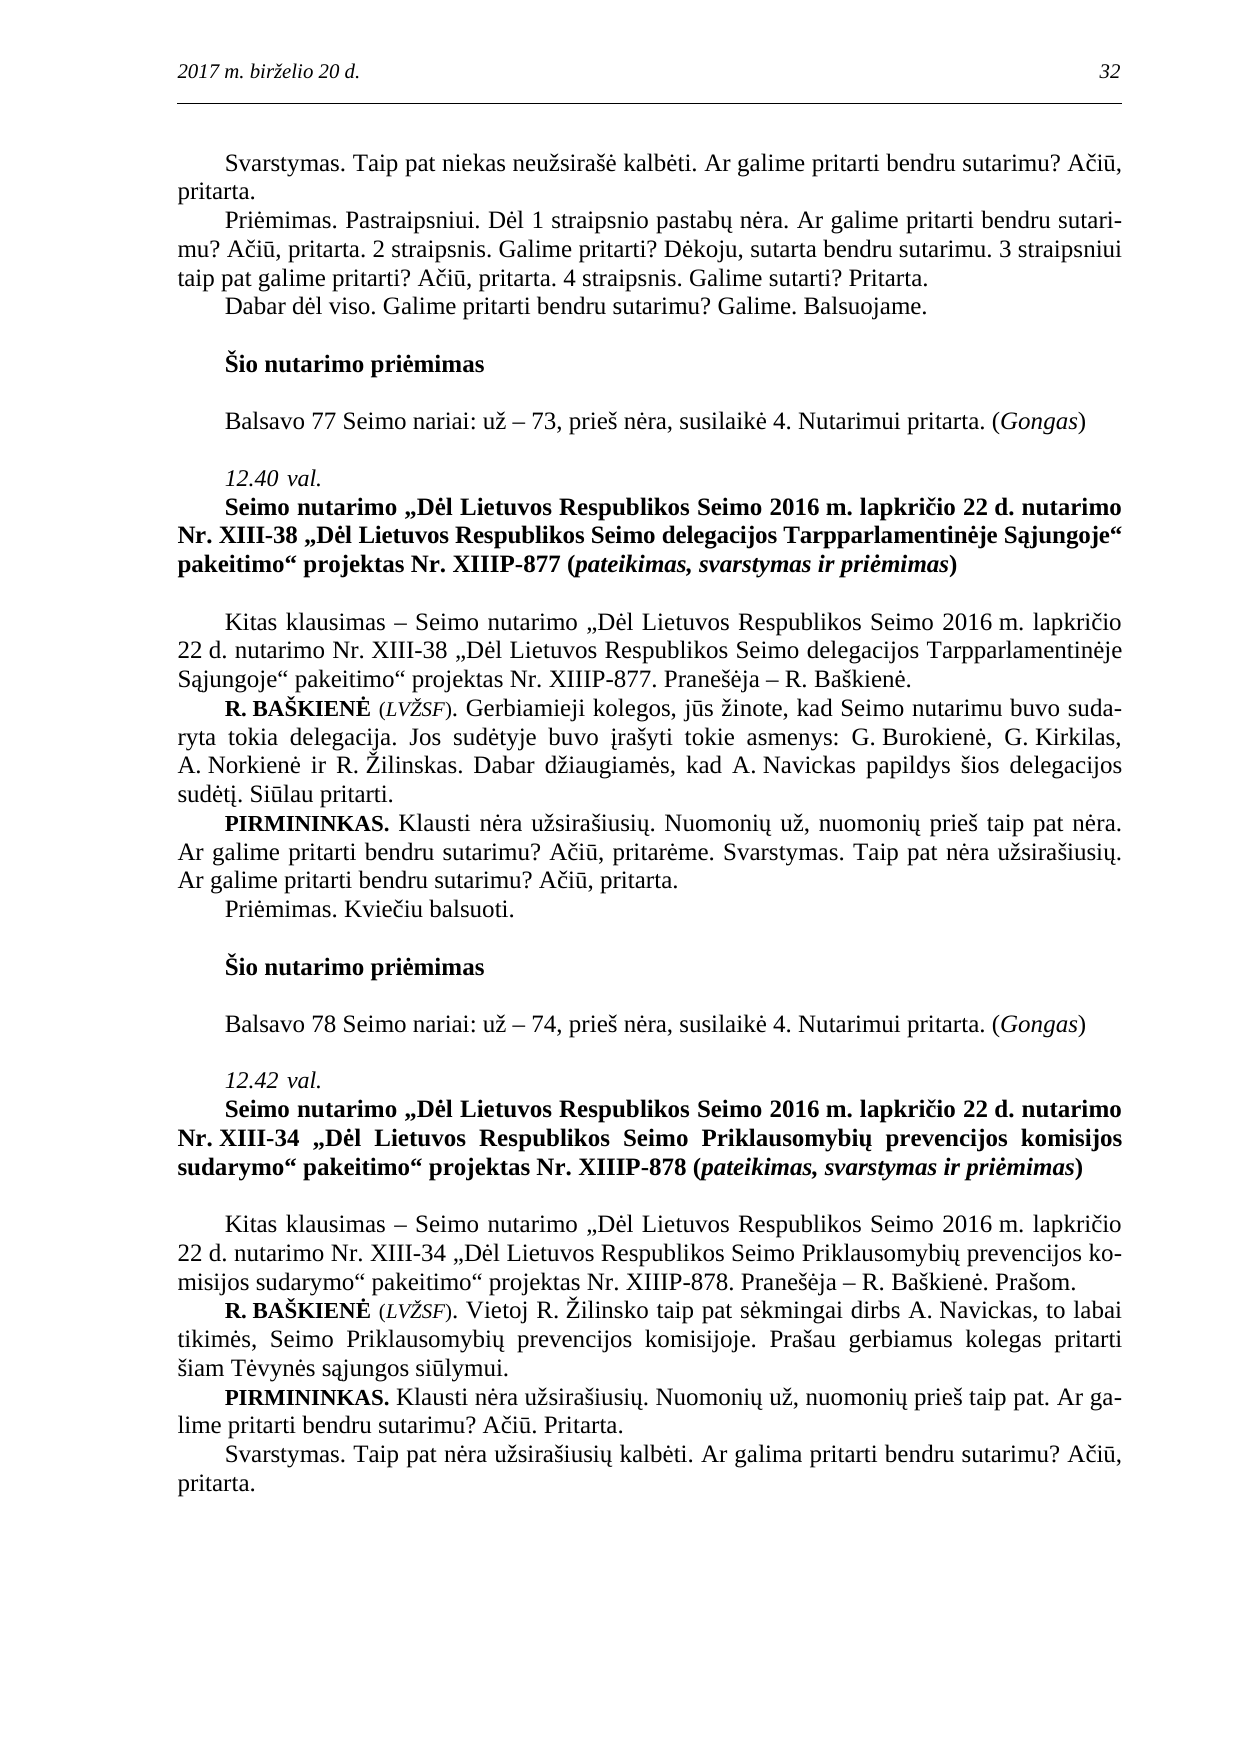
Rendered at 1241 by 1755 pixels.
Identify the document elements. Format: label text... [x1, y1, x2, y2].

text 12.40 val. [224, 464, 1122, 492]
text PIRMININKAS. Klaus­ti nė­ra už­si­ra­šiu­sių. Nuo­mo­nių už, nuo­mo­nių prieš taip pat. Ar ga­li­me pri­tar­ti ben­dru su­ta­ri­mu? Ačiū. Pri­tar­ta. [177, 1382, 1122, 1439]
text Pri­ėmi­mas. Kvie­čiu bal­suo­ti. [177, 894, 1122, 923]
text R. BAŠKIENĖ (LVŽSF). Vie­toj R. Ži­lins­ko taip pat sėk­min­gai dirbs A. Na­vic­kas, to la­bai ti­ki­mės, Sei­mo Pri­klau­so­my­bių pre­ven­ci­jos ko­mi­si­jo­je. Pra­šau ger­bia­mus ko­le­gas pri­tar­ti šiam Tė­vy­nės są­jun­gos siū­ly­mui. [177, 1295, 1122, 1382]
text Ki­tas klau­si­mas – Sei­mo nu­ta­ri­mo „Dėl Lie­tu­vos Res­pub­li­kos Sei­mo 2016 m. lap­kri­čio 22 d. nu­ta­ri­mo Nr. XIII-38 „Dėl Lie­tu­vos Res­pub­li­kos Sei­mo de­le­ga­ci­jos Tarp­par­la­men­ti­nė­je Są­jun­go­je“ pa­kei­ti­mo“ pro­jek­tas Nr. XIIIP-877. Pra­ne­šė­ja – R. Baš­kie­nė. [177, 607, 1122, 693]
text Šio nu­ta­ri­mo pri­ėmi­mas [177, 952, 1122, 980]
text Svars­ty­mas. Taip pat nė­ra už­si­ra­šiu­sių kal­bė­ti. Ar ga­li­ma pri­tar­ti ben­dru su­ta­ri­mu? Ačiū, pri­tar­ta. [177, 1439, 1122, 1497]
text Sei­mo nu­ta­ri­mo „Dėl Lie­tu­vos Res­pub­li­kos Sei­mo 2016 m. lap­kri­čio 22 d. nu­ta­ri­mo Nr. XIII-34 „Dėl Lie­tu­vos Res­pub­li­kos Sei­mo Pri­klau­so­my­bių pre­ven­ci­jos ko­mi­si­jos suda­ry­mo“ pa­kei­ti­mo“ pro­jek­tas Nr. XIIIP-878 (pa­tei­ki­mas, svars­ty­mas ir pri­ėmi­mas) [177, 1094, 1122, 1180]
text Svars­ty­mas. Taip pat nie­kas ne­už­si­ra­šė kal­bė­ti. Ar ga­li­me pri­tar­ti ben­dru su­ta­ri­mu? Ačiū, pri­tar­ta. [177, 148, 1122, 205]
text R. BAŠKIENĖ (LVŽSF). Ger­bia­mie­ji ko­le­gos, jūs ži­no­te, kad Sei­mo nu­ta­ri­mu bu­vo su­da­ry­ta to­kia de­le­ga­ci­ja. Jos su­dė­ty­je bu­vo įra­šy­ti to­kie as­me­nys: G. Bu­ro­kie­nė, G. Kir­ki­las, A. Nor­kie­nė ir R. Ži­lins­kas. Da­bar džiau­gia­mės, kad A. Na­vic­kas pa­pil­dys šios de­le­ga­ci­jos su­dė­tį. Siū­lau pri­tar­ti. [177, 693, 1122, 808]
text Sei­mo nu­ta­ri­mo „Dėl Lie­tu­vos Res­pub­li­kos Sei­mo 2016 m. lap­kri­čio 22 d. nu­ta­ri­mo Nr. XIII-38 „Dėl Lie­tu­vos Res­pub­li­kos Sei­mo de­le­ga­ci­jos Tarp­par­la­men­ti­nė­je Są­jun­go­je“ pa­kei­ti­mo“ pro­jek­tas Nr. XIIIP-877 (pa­tei­ki­mas, svars­ty­mas ir pri­ėmi­mas) [177, 492, 1122, 578]
text Šio nu­ta­ri­mo pri­ėmi­mas [177, 349, 1122, 378]
text Pri­ėmi­mas. Pa­straips­niui. Dėl 1 straips­nio pa­sta­bų nė­ra. Ar ga­li­me pri­tar­ti ben­dru su­ta­ri­mu? Ačiū, pri­tar­ta. 2 straips­nis. Ga­li­me pri­tar­ti? Dė­ko­ju, su­tar­ta ben­dru su­ta­ri­mu. 3 straips­niui taip pat ga­li­me pri­tar­ti? Ačiū, pri­tar­ta. 4 straips­nis. Ga­li­me su­tar­ti? Pri­tar­ta. [177, 205, 1122, 291]
text PIRMININKAS. Klaus­ti nė­ra už­si­ra­šiu­sių. Nuo­mo­nių už, nuo­mo­nių prieš taip pat nė­ra. Ar ga­li­me pri­tar­ti ben­dru su­ta­ri­mu? Ačiū, pri­ta­rė­me. Svars­ty­mas. Taip pat nė­ra už­si­ra­šiu­sių. Ar ga­li­me pri­tar­ti ben­dru su­ta­ri­mu? Ačiū, pri­tar­ta. [177, 808, 1122, 894]
text Bal­sa­vo 77 Sei­mo na­riai: už – 73, prieš nė­ra, su­si­lai­kė 4. Nu­ta­ri­mui pri­tar­ta. (Gon­gas) [177, 406, 1122, 435]
text Ki­tas klau­si­mas – Sei­mo nu­ta­ri­mo „Dėl Lie­tu­vos Res­pub­li­kos Sei­mo 2016 m. lap­kri­čio 22 d. nu­ta­ri­mo Nr. XIII-34 „Dėl Lie­tu­vos Res­pub­li­kos Sei­mo Pri­klau­so­my­bių pre­ven­ci­jos ko­mi­si­jos su­da­ry­mo“ pa­kei­ti­mo“ pro­jek­tas Nr. XIIIP-878. Pra­ne­šė­ja – R. Baš­kie­nė. Pra­šom. [177, 1209, 1122, 1295]
text Bal­sa­vo 78 Sei­mo na­riai: už – 74, prieš nė­ra, su­si­lai­kė 4. Nu­ta­ri­mui pri­tar­ta. (Gon­gas) [177, 1009, 1122, 1038]
text Da­bar dėl vi­so. Ga­li­me pri­tar­ti ben­dru su­ta­ri­mu? Ga­li­me. Bal­suo­ja­me. [177, 291, 1122, 320]
text 12.42 val. [224, 1067, 1122, 1094]
